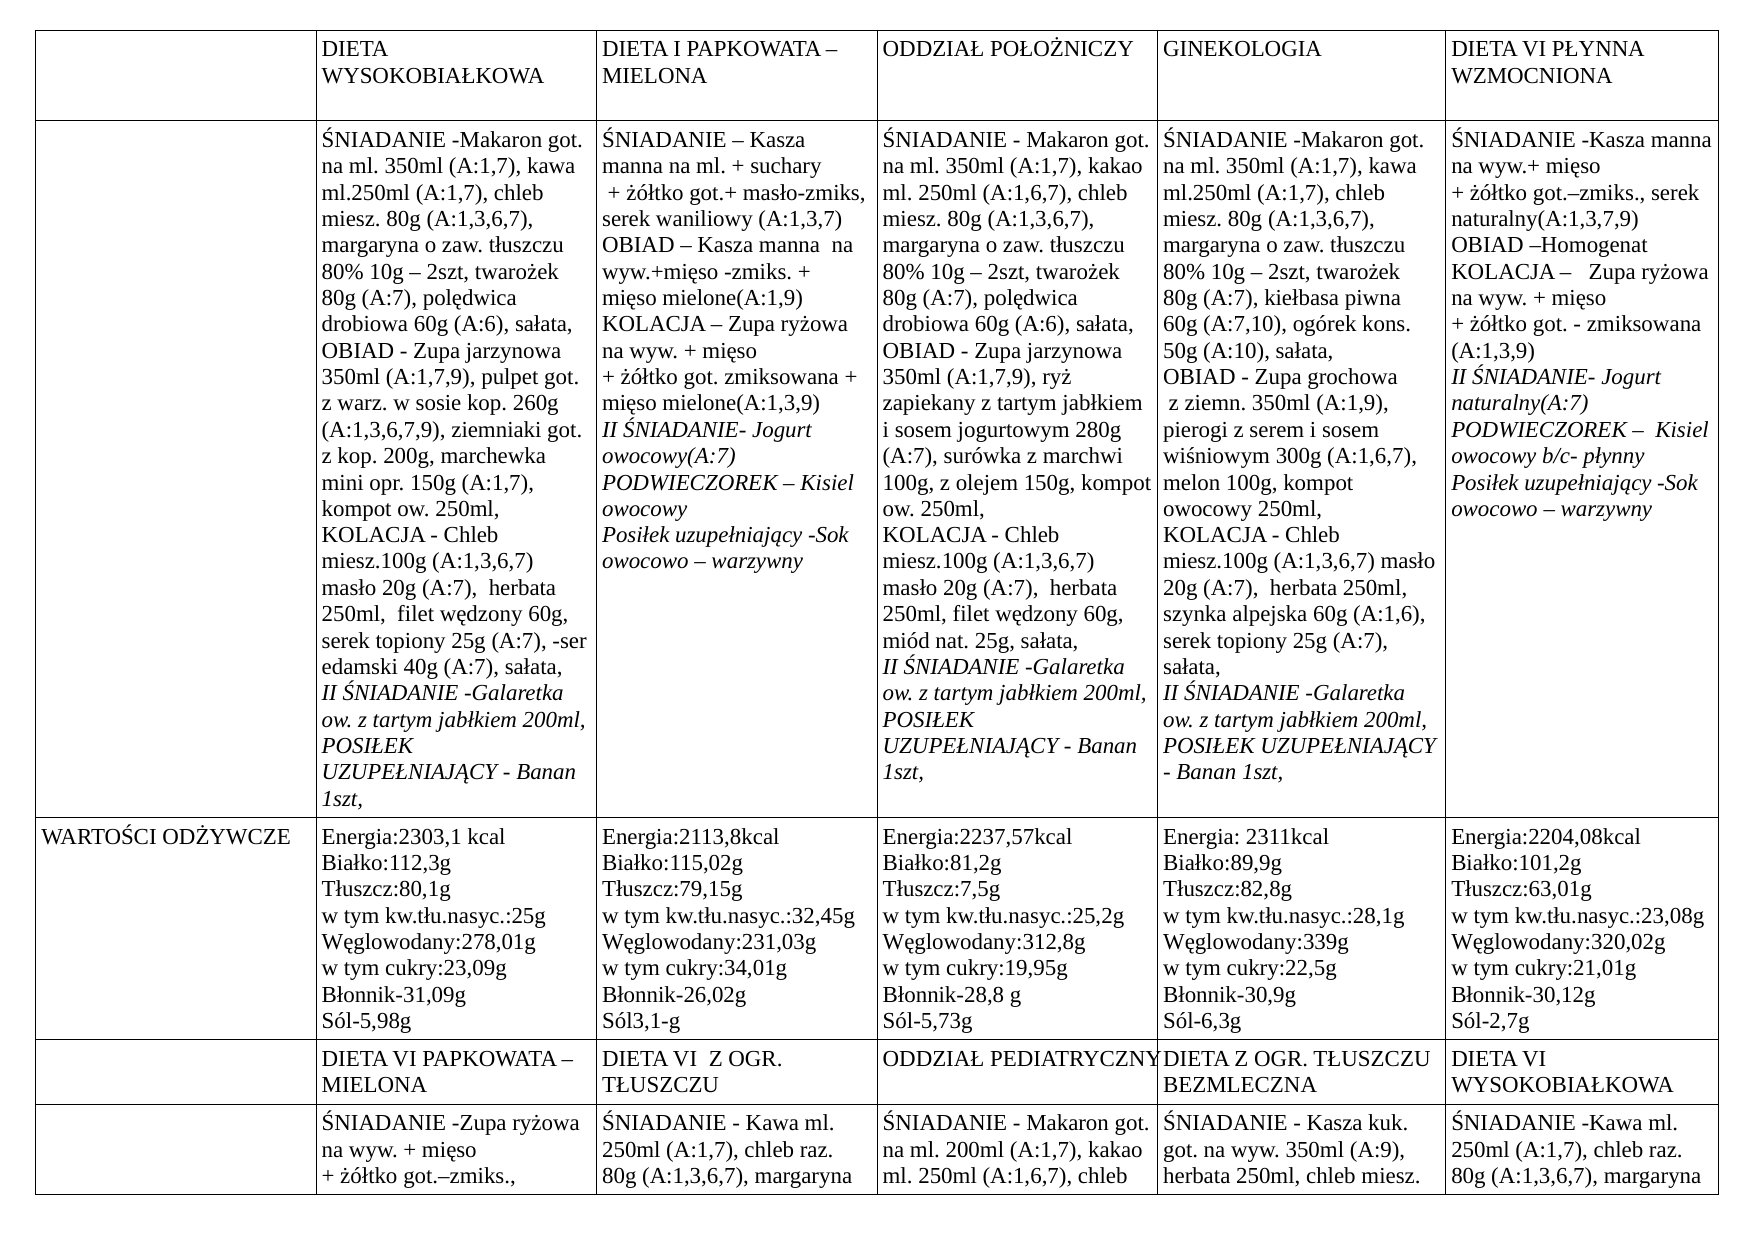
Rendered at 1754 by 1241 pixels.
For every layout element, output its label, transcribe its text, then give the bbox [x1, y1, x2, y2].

table_cell ŚNIADANIE -Kasza manna na wyw.+ mięso + żółtko got.–zmiks., serek naturalny(A:1,3,7,9) OBIAD –Homogenat KOLACJA – Zupa ryżowa na wyw. + mięso + żółtko got. - zmiksowana (A:1,3,9) II ŚNIADANIE- Jogurt naturalny(A:7) PODWIECZOREK – Kisiel owocowy b/c- płynny Posiłek uzupełniający -Sok owocowo – warzywny [1446, 121, 1718, 817]
table_cell ŚNIADANIE - Kasza kuk. got. na wyw. 350ml (A:9), herbata 250ml, chleb miesz. [1158, 1105, 1445, 1194]
table_cell [36, 1040, 316, 1103]
table_cell DIETA Z OGR. TŁUSZCZU BEZMLECZNA [1158, 1040, 1445, 1103]
table_cell DIETA VI WYSOKOBIAŁKOWA [1446, 1040, 1718, 1103]
table_cell [36, 31, 316, 120]
table_cell ŚNIADANIE - Makaron got. na ml. 350ml (A:1,7), kakao ml. 250ml (A:1,6,7), chleb miesz. 80g (A:1,3,6,7), margaryna o zaw. tłuszczu 80% 10g – 2szt, twarożek 80g (A:7), polędwica drobiowa 60g (A:6), sałata, OBIAD - Zupa jarzynowa 350ml (A:1,7,9), ryż zapiekany z tartym jabłkiem i sosem jogurtowym 280g (A:7), surówka z marchwi 100g, z olejem 150g, kompot ow. 250ml, KOLACJA - Chleb miesz.100g (A:1,3,6,7) masło 20g (A:7), herbata 250ml, filet wędzony 60g, miód nat. 25g, sałata, II ŚNIADANIE -Galaretka ow. z tartym jabłkiem 200ml, POSIŁEK UZUPEŁNIAJĄCY - Banan 1szt, [878, 121, 1157, 817]
table_cell ŚNIADANIE - Kawa ml. 250ml (A:1,7), chleb raz. 80g (A:1,3,6,7), margaryna [597, 1105, 877, 1194]
table_cell DIETA VI PŁYNNA WZMOCNIONA [1446, 31, 1718, 120]
table_cell Energia:2237,57kcal Białko:81,2g Tłuszcz:7,5g w tym kw.tłu.nasyc.:25,2g Węglowodany:312,8g w tym cukry:19,95g Błonnik-28,8 g Sól-5,73g [878, 818, 1157, 1039]
table_cell ODDZIAŁ POŁOŻNICZY [878, 31, 1157, 120]
table_cell [36, 121, 316, 817]
table_cell Energia:2303,1 kcal Białko:112,3g Tłuszcz:80,1g w tym kw.tłu.nasyc.:25g Węglowodany:278,01g w tym cukry:23,09g Błonnik-31,09g Sól-5,98g [317, 818, 596, 1039]
table_cell ŚNIADANIE -Zupa ryżowa na wyw. + mięso + żółtko got.–zmiks., [317, 1105, 596, 1194]
table_cell DIETA I PAPKOWATA – MIELONA [597, 31, 877, 120]
table_cell DIETA VI PAPKOWATA – MIELONA [317, 1040, 596, 1103]
table_cell DIETA WYSOKOBIAŁKOWA [317, 31, 596, 120]
table_cell ŚNIADANIE – Kasza manna na ml. + suchary + żółtko got.+ masło-zmiks, serek waniliowy (A:1,3,7) OBIAD – Kasza manna na wyw.+mięso -zmiks. + mięso mielone(A:1,9) KOLACJA – Zupa ryżowa na wyw. + mięso + żółtko got. zmiksowana + mięso mielone(A:1,3,9) II ŚNIADANIE- Jogurt owocowy(A:7) PODWIECZOREK – Kisiel owocowy Posiłek uzupełniający -Sok owocowo – warzywny [597, 121, 877, 817]
table_cell ŚNIADANIE -Kawa ml. 250ml (A:1,7), chleb raz. 80g (A:1,3,6,7), margaryna [1446, 1105, 1718, 1194]
table_cell ŚNIADANIE - Makaron got. na ml. 200ml (A:1,7), kakao ml. 250ml (A:1,6,7), chleb [878, 1105, 1157, 1194]
table_cell Energia: 2311kcal Białko:89,9g Tłuszcz:82,8g w tym kw.tłu.nasyc.:28,1g Węglowodany:339g w tym cukry:22,5g Błonnik-30,9g Sól-6,3g [1158, 818, 1445, 1039]
table_cell Energia:2113,8kcal Białko:115,02g Tłuszcz:79,15g w tym kw.tłu.nasyc.:32,45g Węglowodany:231,03g w tym cukry:34,01g Błonnik-26,02g Sól3,1-g [597, 818, 877, 1039]
table_cell ODDZIAŁ PEDIATRYCZNY [878, 1040, 1157, 1103]
table_cell DIETA VI Z OGR. TŁUSZCZU [597, 1040, 877, 1103]
table_cell Energia:2204,08kcal Białko:101,2g Tłuszcz:63,01g w tym kw.tłu.nasyc.:23,08g Węglowodany:320,02g w tym cukry:21,01g Błonnik-30,12g Sól-2,7g [1446, 818, 1718, 1039]
table_cell ŚNIADANIE -Makaron got. na ml. 350ml (A:1,7), kawa ml.250ml (A:1,7), chleb miesz. 80g (A:1,3,6,7), margaryna o zaw. tłuszczu 80% 10g – 2szt, twarożek 80g (A:7), polędwica drobiowa 60g (A:6), sałata, OBIAD - Zupa jarzynowa 350ml (A:1,7,9), pulpet got. z warz. w sosie kop. 260g (A:1,3,6,7,9), ziemniaki got. z kop. 200g, marchewka mini opr. 150g (A:1,7), kompot ow. 250ml, KOLACJA - Chleb miesz.100g (A:1,3,6,7) masło 20g (A:7), herbata 250ml, filet wędzony 60g, serek topiony 25g (A:7), -ser edamski 40g (A:7), sałata, II ŚNIADANIE -Galaretka ow. z tartym jabłkiem 200ml, POSIŁEK UZUPEŁNIAJĄCY - Banan 1szt, [317, 121, 596, 817]
table_cell [36, 1105, 316, 1194]
table_cell ŚNIADANIE -Makaron got. na ml. 350ml (A:1,7), kawa ml.250ml (A:1,7), chleb miesz. 80g (A:1,3,6,7), margaryna o zaw. tłuszczu 80% 10g – 2szt, twarożek 80g (A:7), kiełbasa piwna 60g (A:7,10), ogórek kons. 50g (A:10), sałata, OBIAD - Zupa grochowa z ziemn. 350ml (A:1,9), pierogi z serem i sosem wiśniowym 300g (A:1,6,7), melon 100g, kompot owocowy 250ml, KOLACJA - Chleb miesz.100g (A:1,3,6,7) masło 20g (A:7), herbata 250ml, szynka alpejska 60g (A:1,6), serek topiony 25g (A:7), sałata, II ŚNIADANIE -Galaretka ow. z tartym jabłkiem 200ml, POSIŁEK UZUPEŁNIAJĄCY - Banan 1szt, [1158, 121, 1445, 817]
table_cell GINEKOLOGIA [1158, 31, 1445, 120]
table_cell WARTOŚCI ODŻYWCZE [36, 818, 316, 1039]
